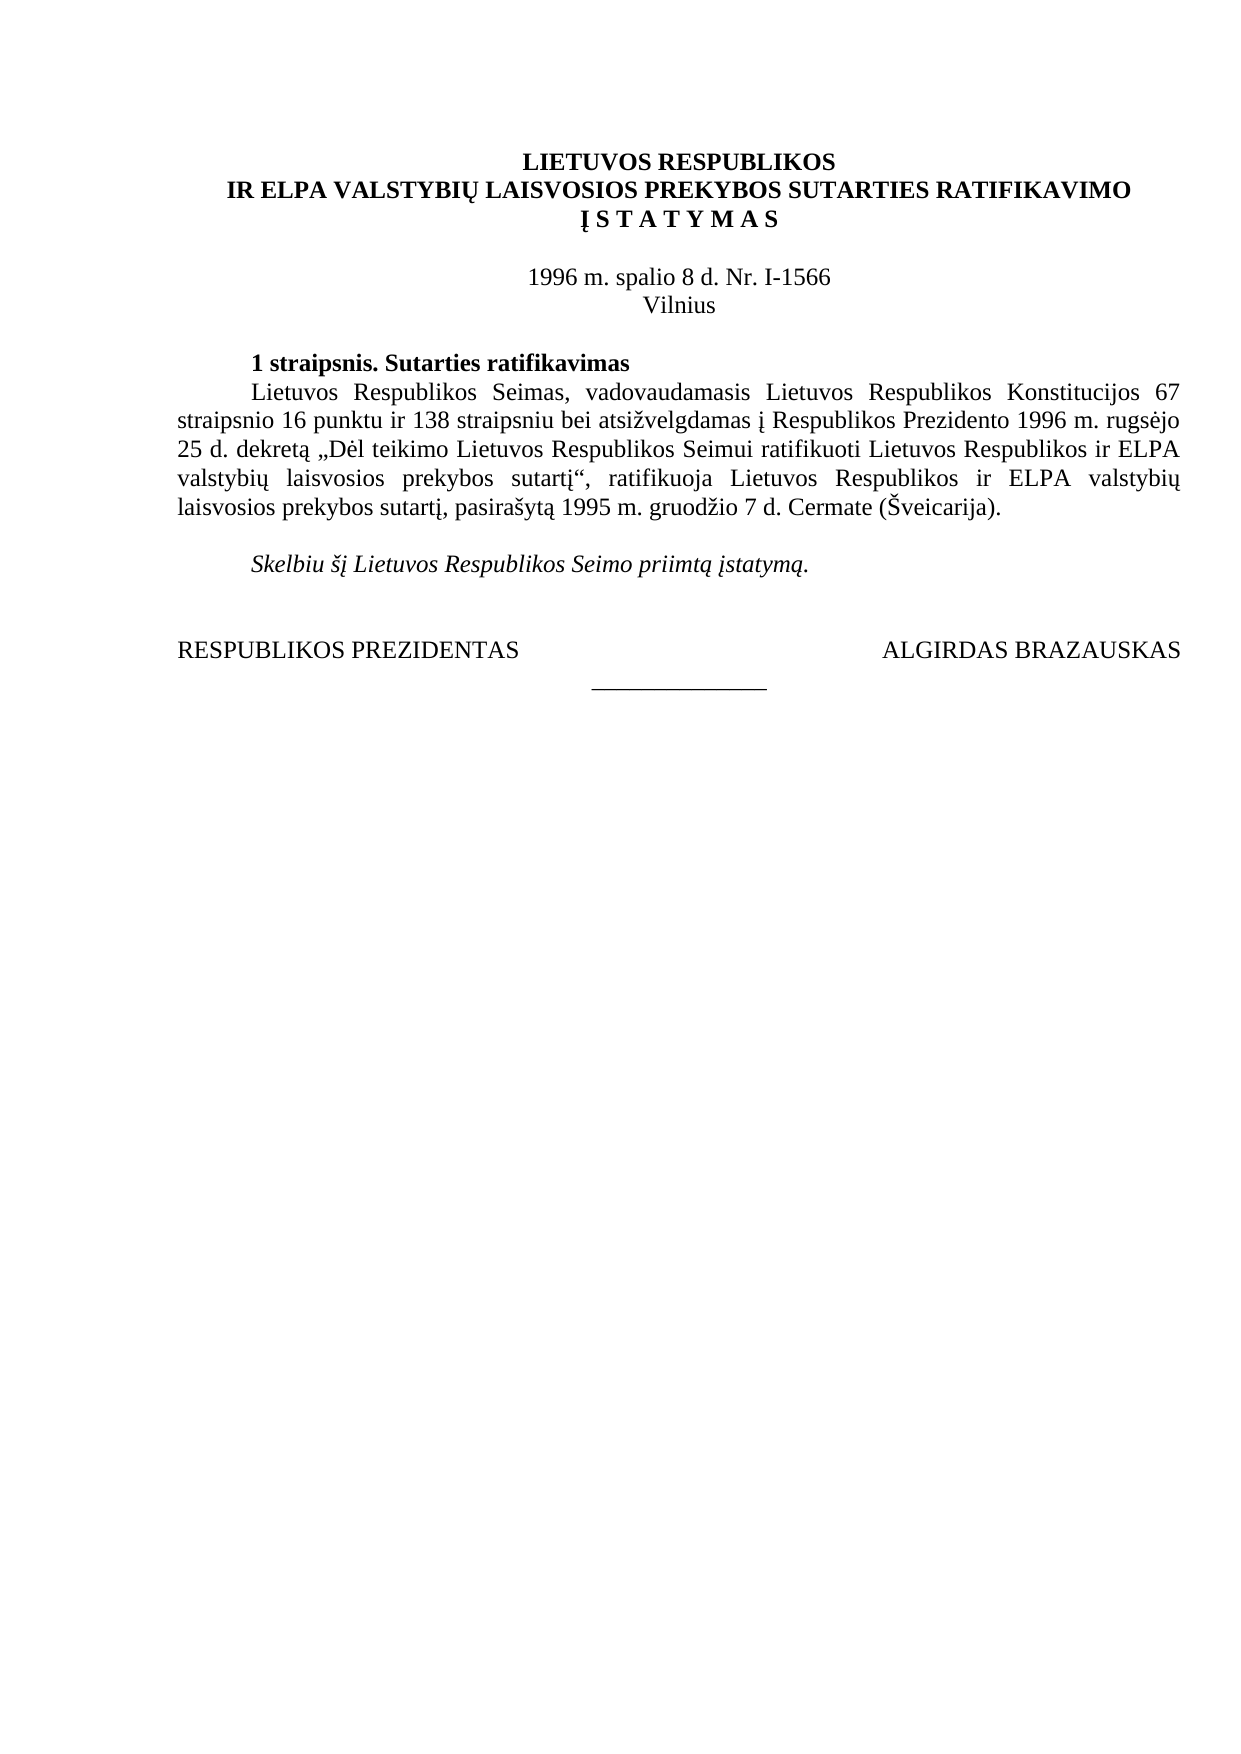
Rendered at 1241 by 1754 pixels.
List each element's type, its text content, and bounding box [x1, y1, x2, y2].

text IR ELPA VALSTYBIŲ LAISVOSIOS PREKYBOS SUTARTIES RATIFIKAVIMO [177, 176, 1181, 204]
text LIETUVOS RESPUBLIKOS [177, 147, 1181, 176]
text 1 straipsnis. Sutarties ratifikavimas [177, 348, 1181, 377]
text Vilnius [177, 291, 1181, 319]
text Į S T A T Y M A S [177, 204, 1181, 233]
text 1996 m. spalio 8 d. Nr. I-1566 [177, 262, 1181, 291]
text RESPUBLIKOS PREZIDENTAS ALGIRDAS BRAZAUSKAS [177, 636, 1181, 664]
text Lietuvos Respublikos Seimas, vadovaudamasis Lietuvos Respublikos Konstitucijos 67 straipsnio 16 punktu ir 138 straipsniu bei atsižvelgdamas į Respublikos Prezidento 1996 m. rugsėjo 25 d. dekretą „Dėl teikimo Lietuvos Respublikos Seimui ratifikuoti Lietuvos Respublikos ir ELPA valstybių laisvosios prekybos sutartį“, ratifikuoja Lietuvos Respublikos ir ELPA valstybių laisvosios prekybos sutartį, pasirašytą 1995 m. gruodžio 7 d. Cermate (Šveicarija). [177, 377, 1181, 521]
text ______________ [177, 664, 1181, 693]
text Skelbiu šį Lietuvos Respublikos Seimo priimtą įstatymą. [177, 549, 1181, 578]
